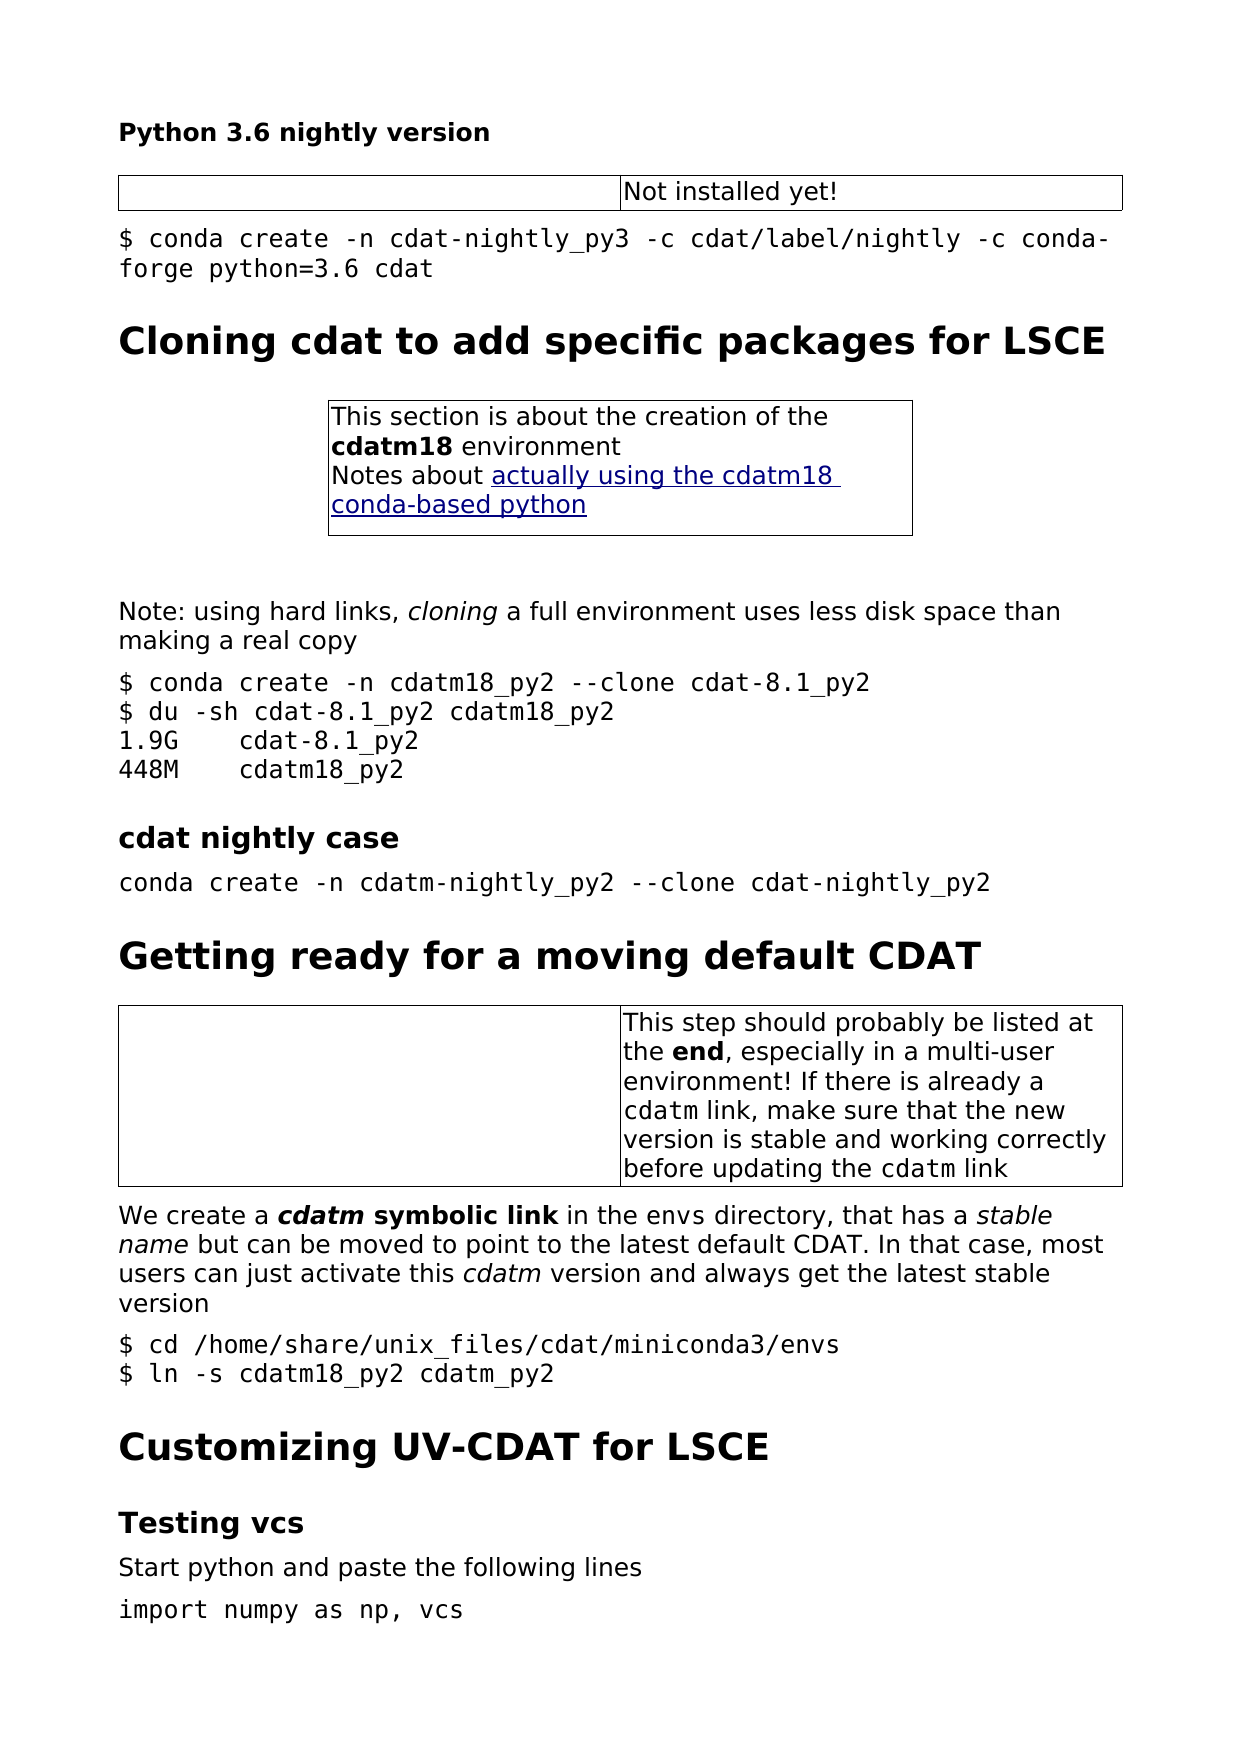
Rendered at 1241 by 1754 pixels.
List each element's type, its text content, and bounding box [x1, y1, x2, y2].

subtitle cdat nightly case [118, 821, 1122, 855]
text $ conda create -n cdat-nightly_py3 -c cdat/label/nightly -c conda-forge python=3.6 cdat [118, 224, 1122, 283]
text Start python and paste the following lines [118, 1553, 1122, 1582]
table_header [119, 176, 620, 210]
subtitle Python 3.6 nightly version [118, 118, 1122, 147]
subtitle Testing vcs [118, 1507, 1122, 1541]
subtitle Getting ready for a moving default CDAT [118, 934, 1122, 978]
text $ conda create -n cdatm18_py2 --clone cdat-8.1_py2 $ du -sh cdat-8.1_py2 cdatm18_py2 1.9G cdat-8.1_py2 448M cdatm18_py2 [118, 668, 1122, 784]
text Note: using hard links, cloning a full environment uses less disk space than making a real copy [118, 597, 1122, 655]
table_header Not installed yet! [621, 176, 1122, 210]
table_header This section is about the creation of the cdatm18 environment Notes about actually using the cdatm18 conda-based python [329, 401, 912, 534]
text We create a cdatm symbolic link in the envs directory, that has a stable name but can be moved to point to the latest default CDAT. In that case, most users can just activate this cdatm version and always get the latest stable version [118, 1201, 1122, 1318]
subtitle Cloning cdat to add specific packages for LSCE [118, 320, 1122, 363]
text $ cd /home/share/unix_files/cdat/miniconda3/envs $ ln -s cdatm18_py2 cdatm_py2 [118, 1330, 1122, 1389]
subtitle Customizing UV-CDAT for LSCE [118, 1426, 1122, 1469]
text conda create -n cdatm-nightly_py2 --clone cdat-nightly_py2 [118, 868, 1122, 897]
text import numpy as np, vcs [118, 1595, 1122, 1624]
table_header [119, 1006, 620, 1186]
table_header This step should probably be listed at the end, especially in a multi-user environment! If there is already a cdatm link, make sure that the new version is stable and working correctly before updating the cdatm link [621, 1006, 1122, 1186]
